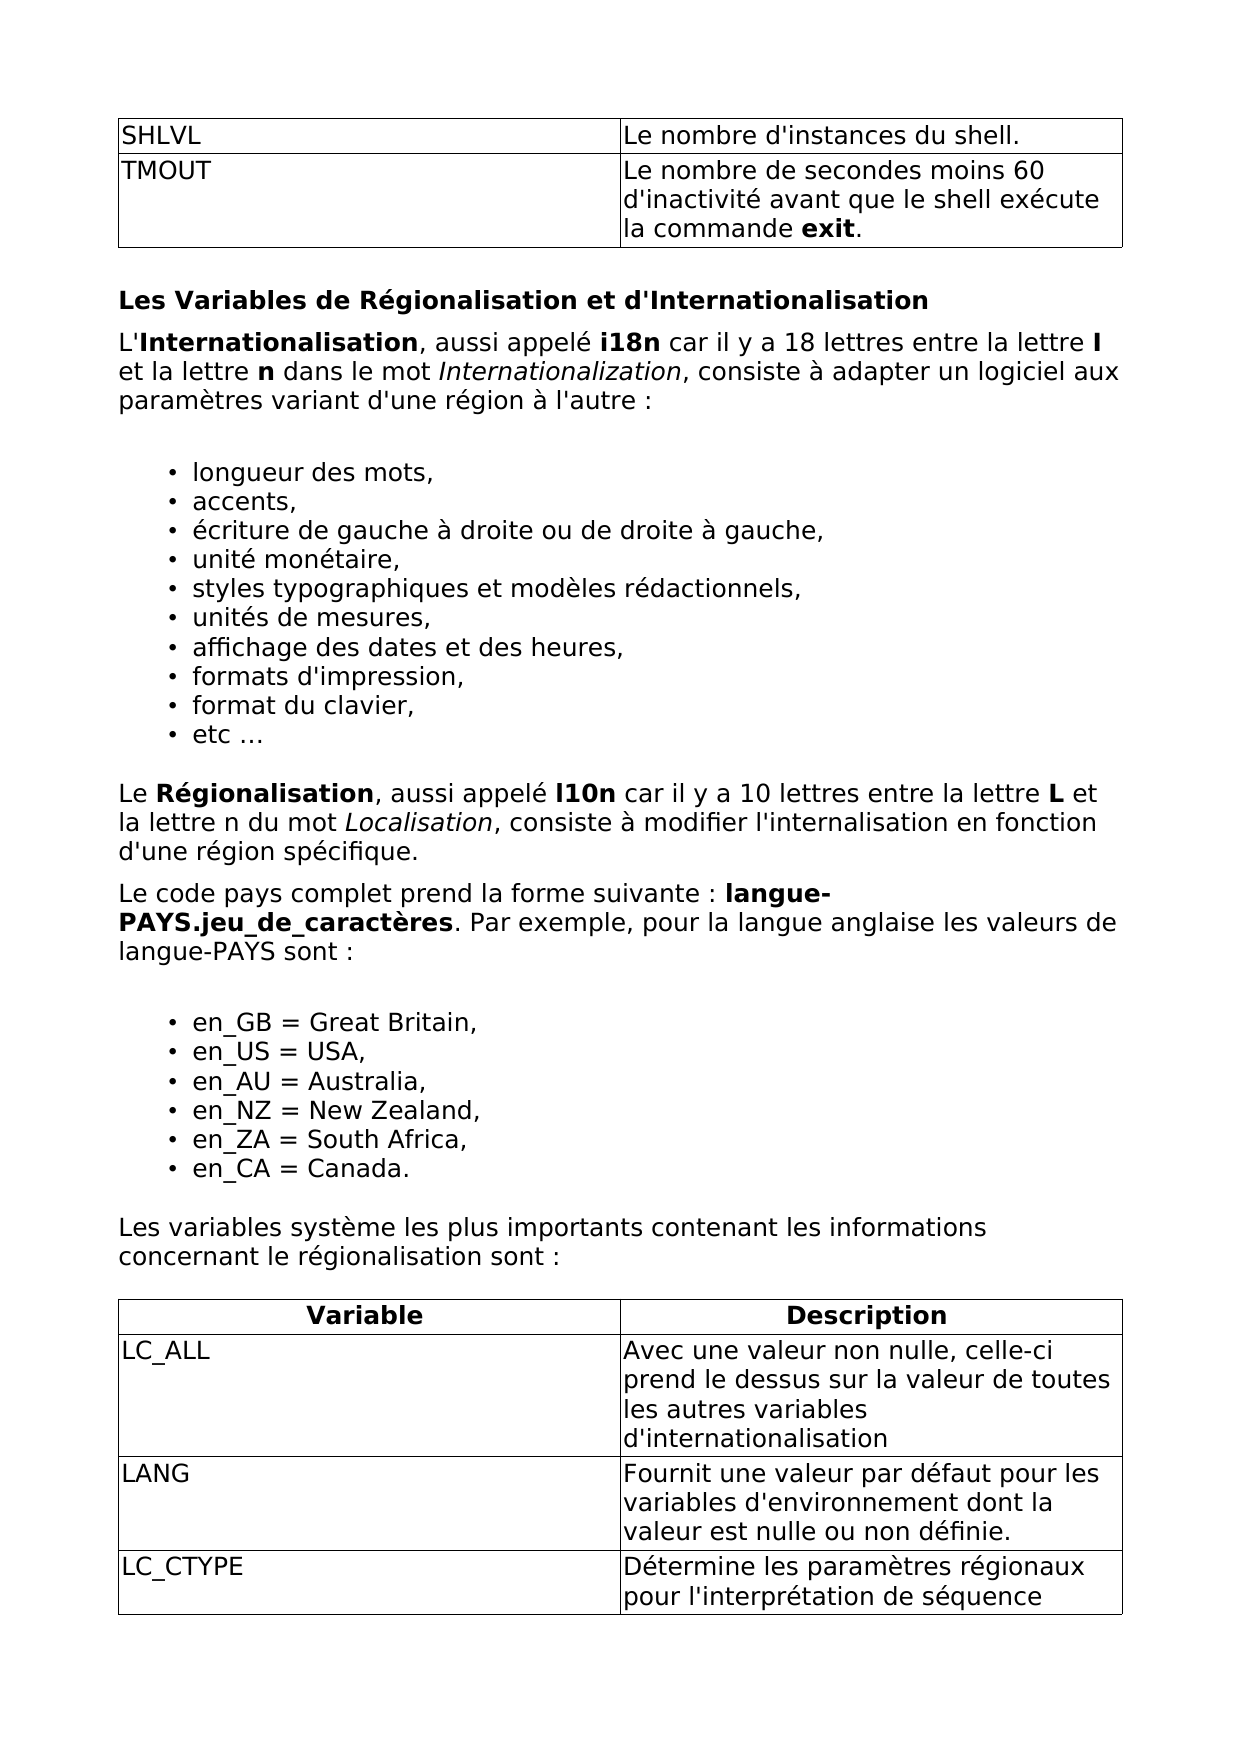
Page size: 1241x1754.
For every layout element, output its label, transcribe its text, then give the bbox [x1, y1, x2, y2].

list accents, [177, 487, 1122, 516]
table_cell TMOUT [119, 154, 620, 247]
text Le code pays complet prend la forme suivante : langue-PAYS.jeu_de_caractères. Par exemple, pour la langue anglaise les valeurs de langue-PAYS sont : [118, 879, 1122, 966]
table_cell LC_ALL [119, 1335, 620, 1456]
text L'Internationalisation, aussi appelé i18n car il y a 18 lettres entre la lettre I et la lettre n dans le mot Internationalization, consiste à adapter un logiciel aux paramètres variant d'une région à l'autre : [118, 328, 1122, 416]
list etc … [177, 720, 1122, 749]
table_header Variable [119, 1300, 620, 1333]
table_cell Avec une valeur non nulle, celle-ci prend le dessus sur la valeur de toutes les autres variables d'internationalisation [621, 1335, 1122, 1456]
table_cell Le nombre de secondes moins 60 d'inactivité avant que le shell exécute la commande exit. [621, 154, 1122, 247]
table_cell LC_CTYPE [119, 1551, 620, 1614]
text Le Régionalisation, aussi appelé l10n car il y a 10 lettres entre la lettre L et la lettre n du mot Localisation, consiste à modifier l'internalisation en fonction d'une région spécifique. [118, 779, 1122, 866]
list formats d'impression, [177, 662, 1122, 691]
list format du clavier, [177, 691, 1122, 720]
list en_CA = Canada. [177, 1154, 1122, 1183]
list en_ZA = South Africa, [177, 1125, 1122, 1154]
list unité monétaire, [177, 545, 1122, 574]
list affichage des dates et des heures, [177, 633, 1122, 662]
list en_NZ = New Zealand, [177, 1096, 1122, 1125]
list styles typographiques et modèles rédactionnels, [177, 574, 1122, 603]
table_cell Le nombre d'instances du shell. [621, 119, 1122, 153]
table_cell Détermine les paramètres régionaux pour l'interprétation de séquence [621, 1551, 1122, 1614]
table_header Description [621, 1300, 1122, 1333]
list longueur des mots, [177, 458, 1122, 487]
list unités de mesures, [177, 603, 1122, 633]
text Les variables système les plus importants contenant les informations concernant le régionalisation sont : [118, 1213, 1122, 1271]
table_cell SHLVL [119, 119, 620, 153]
list en_GB = Great Britain, [177, 1008, 1122, 1037]
subtitle Les Variables de Régionalisation et d'Internationalisation [118, 287, 1122, 316]
list en_US = USA, [177, 1037, 1122, 1067]
table_cell LANG [119, 1457, 620, 1549]
table_cell Fournit une valeur par défaut pour les variables d'environnement dont la valeur est nulle ou non définie. [621, 1457, 1122, 1549]
list écriture de gauche à droite ou de droite à gauche, [177, 516, 1122, 545]
list en_AU = Australia, [177, 1067, 1122, 1096]
